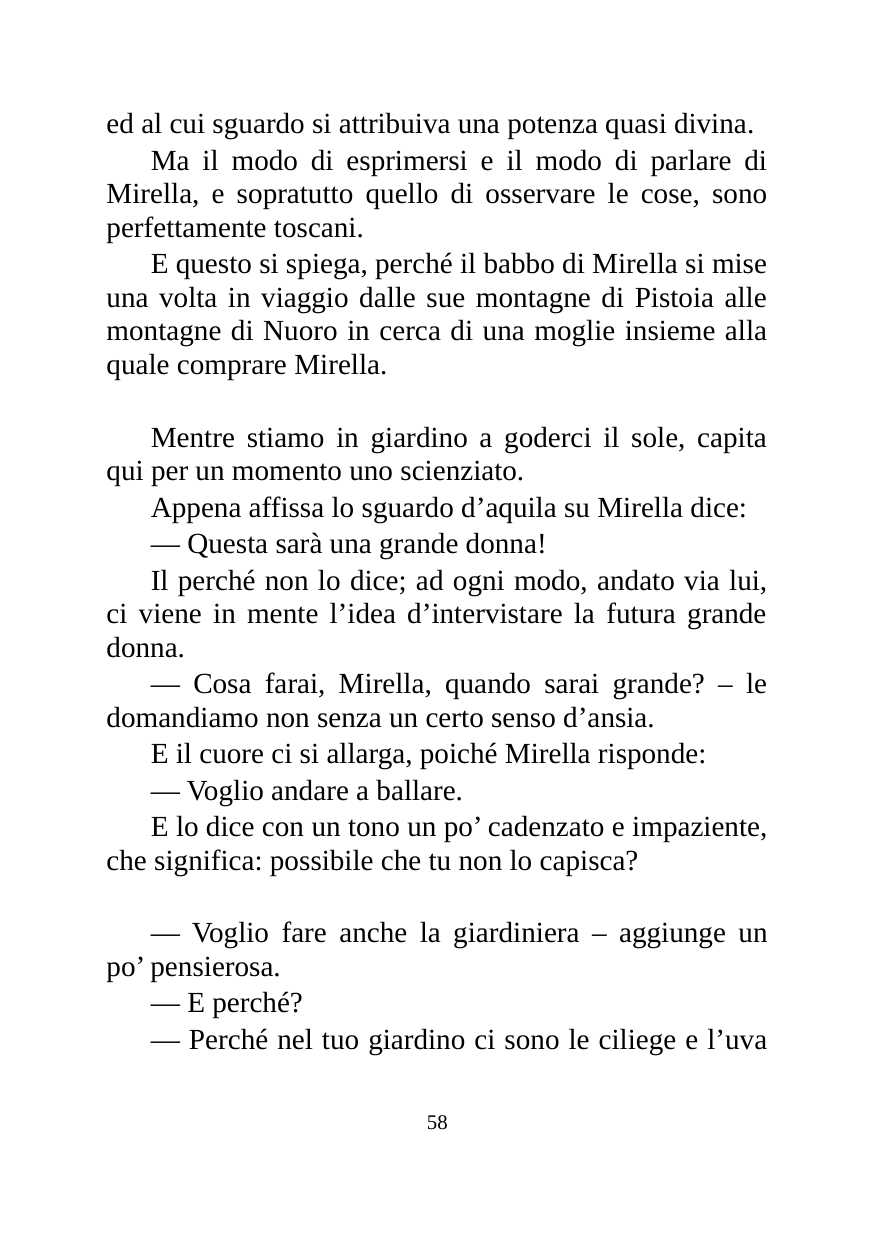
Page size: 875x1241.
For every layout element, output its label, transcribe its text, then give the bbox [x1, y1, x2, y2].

text Appena affissa lo sguardo d’aquila su Mirella dice: [106, 490, 768, 523]
text — Cosa farai, Mirella, quando sarai grande? – le domandiamo non senza un certo senso d’ansia. [106, 666, 768, 733]
text — Questa sarà una grande donna! [106, 526, 768, 560]
text — Voglio andare a ballare. [106, 773, 768, 806]
text — E perché? [106, 986, 768, 1019]
text Ma il modo di esprimersi e il modo di parlare di Mirella, e sopratutto quello di osservare le cose, sono perfettamente toscani. [106, 143, 768, 243]
text — Perché nel tuo giardino ci sono le ciliege e l’uva [106, 1022, 768, 1056]
text E questo si spiega, perché il babbo di Mirella si mise una volta in viaggio dalle sue montagne di Pistoia alle montagne di Nuoro in cerca di una moglie insieme alla quale comprare Mirella. [106, 246, 768, 380]
text Mentre stiamo in giardino a goderci il sole, capita qui per un momento uno scienziato. [106, 420, 768, 487]
text E lo dice con un tono un po’ cadenzato e impaziente, che significa: possibile che tu non lo capisca? [106, 809, 768, 876]
text Il perché non lo dice; ad ogni modo, andato via lui, ci viene in mente l’idea d’intervistare la futura grande donna. [106, 563, 768, 663]
text E il cuore ci si allarga, poiché Mirella risponde: [106, 736, 768, 770]
text — Voglio fare anche la giardiniera – aggiunge un po’ pensierosa. [106, 916, 768, 983]
text ed al cui sguardo si attribuiva una potenza quasi divina. [106, 106, 768, 140]
